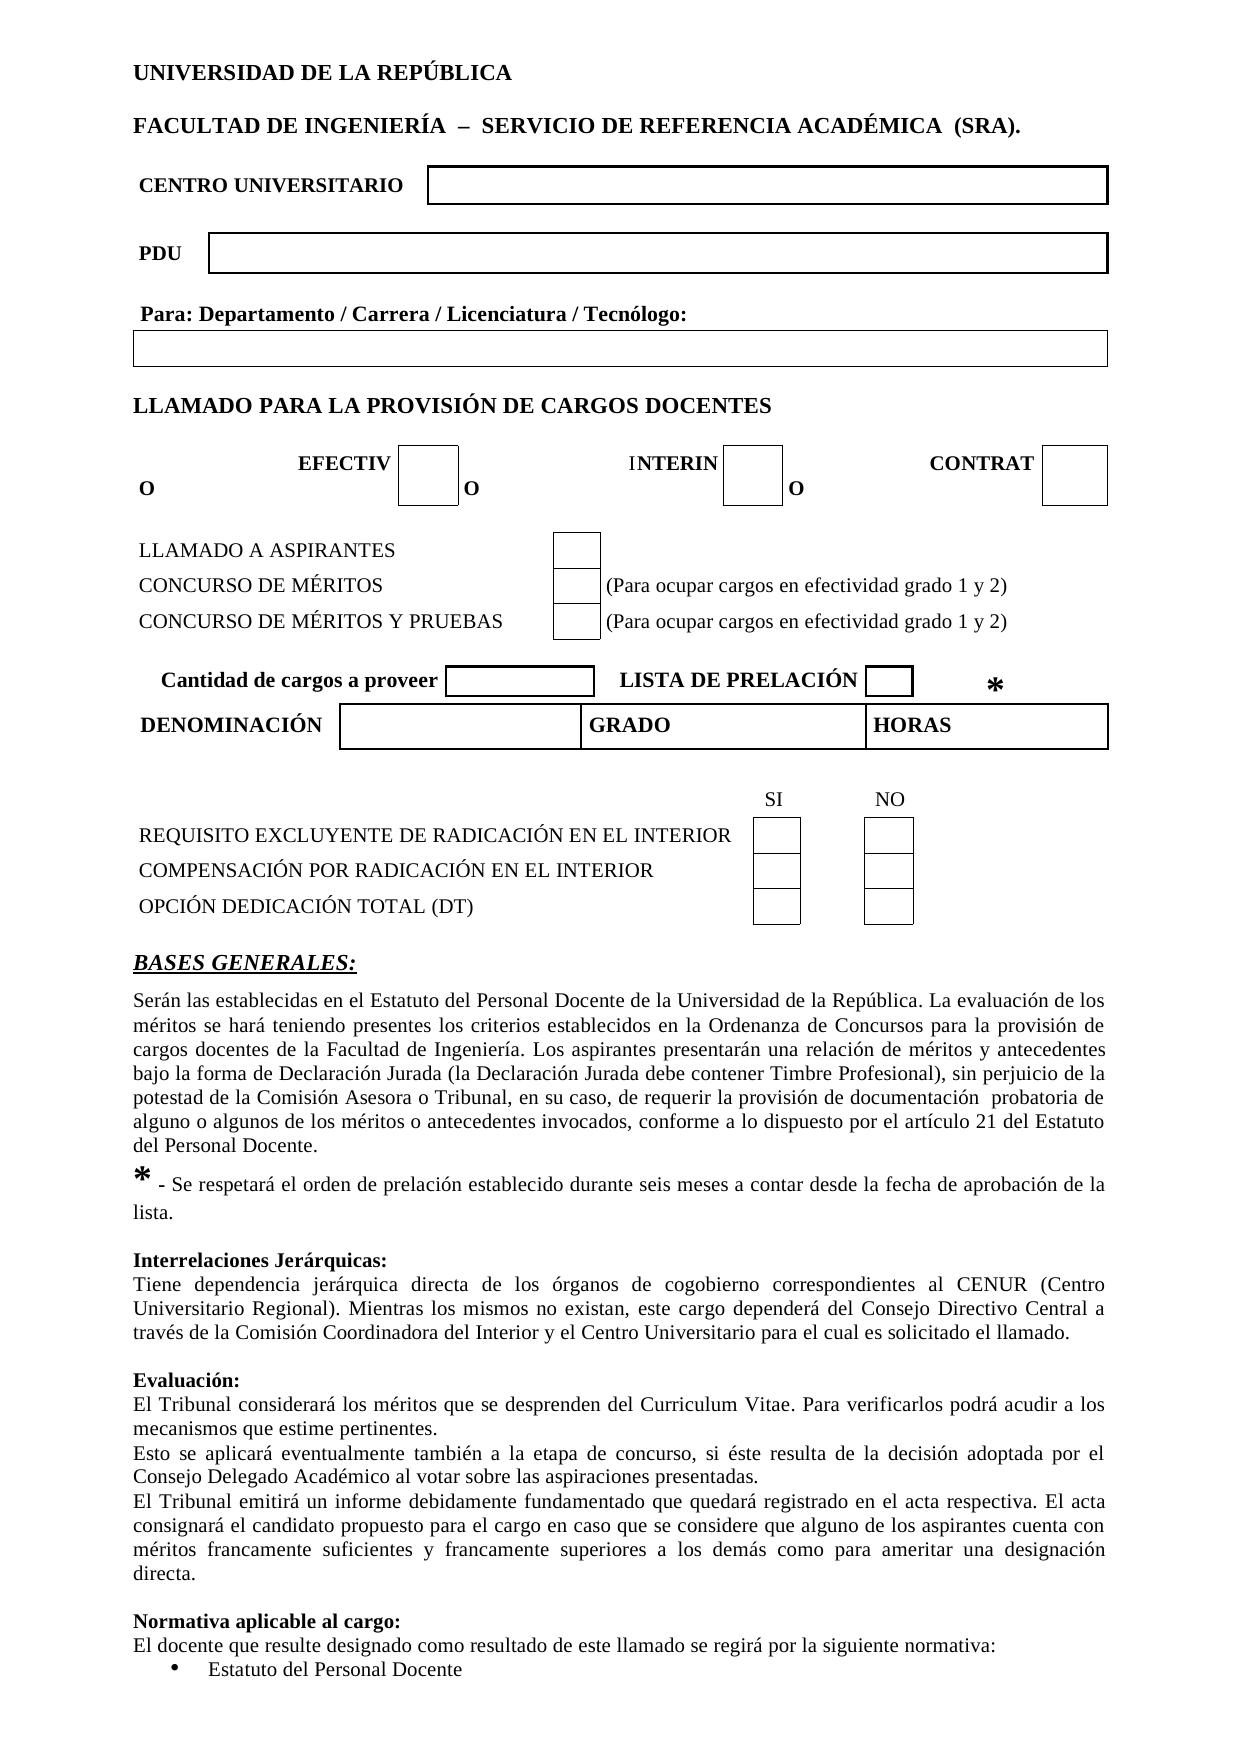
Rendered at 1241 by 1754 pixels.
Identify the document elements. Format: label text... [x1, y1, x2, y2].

table_cell [947, 750, 1108, 756]
text Normativa aplicable al cargo: [133, 1609, 1107, 1633]
table_header [134, 331, 1107, 366]
table_header PDU [133, 232, 208, 272]
table_cell [865, 854, 913, 888]
table_cell [704, 695, 874, 703]
table_cell [732, 750, 947, 756]
table_header [867, 668, 911, 694]
table_cell [801, 817, 864, 852]
table_cell [801, 853, 864, 888]
table_cell [865, 818, 913, 852]
table_cell [594, 695, 703, 703]
table_header CONTRATO [783, 445, 1042, 505]
table_header [738, 301, 947, 330]
table_header [732, 301, 738, 330]
table_cell CONCURSO DE MÉRITOS Y PRUEBAS [133, 603, 553, 639]
table_header [947, 301, 1108, 330]
table_cell [133, 695, 593, 703]
table_header EFECTIVO [133, 445, 398, 505]
text El Tribunal emitirá un informe debidamente fundamentado que quedará registrado en el acta respectiva. El acta consignará el candidato propuesto para el cargo en caso que se considere que alguno de los aspirantes cuenta con méritos francamente suficientes y francamente superiores a los demás como para ameritar una designación directa. [133, 1488, 1107, 1585]
text Interrelaciones Jerárquicas: [133, 1248, 1107, 1272]
table_header * [914, 665, 1078, 694]
table_cell [554, 604, 600, 639]
table_cell HORAS [867, 705, 1107, 747]
table_cell [754, 854, 800, 888]
table_cell [133, 748, 593, 756]
table_header [429, 168, 1106, 203]
text Evaluación: [133, 1368, 1107, 1392]
text Tiene dependencia jerárquica directa de los órganos de cogobierno correspondientes al CENUR (Centro Universitario Regional). Mientras los mismos no existan, este cargo dependerá del Consejo Directivo Central a través de la Comisión Coordinadora del Interior y el Centro Universitario para el cual es solicitado el llamado. [133, 1272, 1107, 1344]
text El docente que resulte designado como resultado de este llamado se regirá por la siguiente normativa: [133, 1633, 1107, 1657]
table_header LLAMADO A ASPIRANTES [133, 532, 553, 567]
table_cell GRADO [582, 705, 865, 747]
table_cell [341, 705, 580, 747]
table_header [447, 668, 593, 694]
table_cell [865, 889, 913, 924]
table_cell (Para ocupar cargos en efectividad grado 1 y 2) [601, 603, 1107, 639]
table_header [724, 446, 782, 505]
text Serán las establecidas en el Estatuto del Personal Docente de la Universidad de la República. La evaluación de los méritos se hará teniendo presentes los criterios establecidos en la Ordenanza de Concursos para la provisión de cargos docentes de la Facultad de Ingeniería. Los aspirantes presentarán una relación de méritos y antecedentes bajo la forma de Declaración Jurada (la Declaración Jurada debe contener Timbre Profesional), sin perjuicio de la potestad de la Comisión Asesora o Tribunal, en su caso, de requerir la provisión de documentación probatoria de alguno o algunos de los méritos o antecedentes invocados, conforme a lo dispuesto por el artículo 21 del Estatuto del Personal Docente. [133, 988, 1107, 1157]
table_header [601, 532, 1107, 567]
table_cell [554, 569, 600, 603]
text Esto se aplicará eventualmente también a la etapa de concurso, si éste resulta de la decisión adoptada por el Consejo Delegado Académico al votar sobre las aspiraciones presentadas. [133, 1440, 1107, 1488]
table_header SI [753, 781, 800, 817]
text BASES GENERALES: [133, 949, 1107, 976]
table_header [399, 446, 458, 505]
table_cell [801, 888, 864, 924]
table_cell [594, 750, 732, 756]
table_header [210, 234, 1106, 272]
text FACULTAD DE INGENIERÍA – SERVICIO DE REFERENCIA ACADÉMICA (SRA). [133, 112, 1107, 139]
table_header [800, 781, 864, 817]
table_header CENTRO UNIVERSITARIO [133, 165, 427, 203]
text LLAMADO PARA LA PROVISIÓN DE CARGOS DOCENTES [133, 392, 1107, 419]
text * - Se respetará el orden de prelación establecido durante seis meses a contar desde la fecha de aprobación de la lista. [133, 1157, 1107, 1224]
table_header NO [864, 781, 913, 817]
table_header [1078, 665, 1108, 694]
table_header [133, 781, 753, 817]
table_cell OPCIÓN DEDICACIÓN TOTAL (DT) [133, 888, 753, 924]
text UNIVERSIDAD DE LA REPÚBLICA [133, 59, 1107, 86]
table_cell COMPENSACIÓN POR RADICACIÓN EN EL INTERIOR [133, 853, 753, 888]
table_header Para: Departamento / Carrera / Licenciatura / Tecnólogo: [133, 301, 732, 330]
list Estatuto del Personal Docente [170, 1657, 1107, 1682]
table_header [554, 533, 600, 567]
table_cell [754, 889, 800, 924]
table_header [1043, 446, 1107, 505]
text El Tribunal considerará los méritos que se desprenden del Curriculum Vitae. Para verificarlos podrá acudir a los mecanismos que estime pertinentes. [133, 1392, 1107, 1440]
table_cell [874, 695, 1108, 703]
table_cell [754, 818, 800, 852]
table_header INTERINO [459, 445, 723, 505]
table_header LISTA DE PRELACIÓN PRELACI [595, 665, 865, 694]
table_cell (Para ocupar cargos en efectividad grado 1 y 2) [601, 568, 1107, 603]
table_header Cantidad de cargos a proveer [133, 665, 445, 694]
table_cell CONCURSO DE MÉRITOS [133, 568, 553, 603]
table_cell REQUISITO EXCLUYENTE DE RADICACIÓN EN EL INTERIOR [133, 817, 753, 852]
table_cell DENOMINACIÓN [133, 703, 339, 747]
